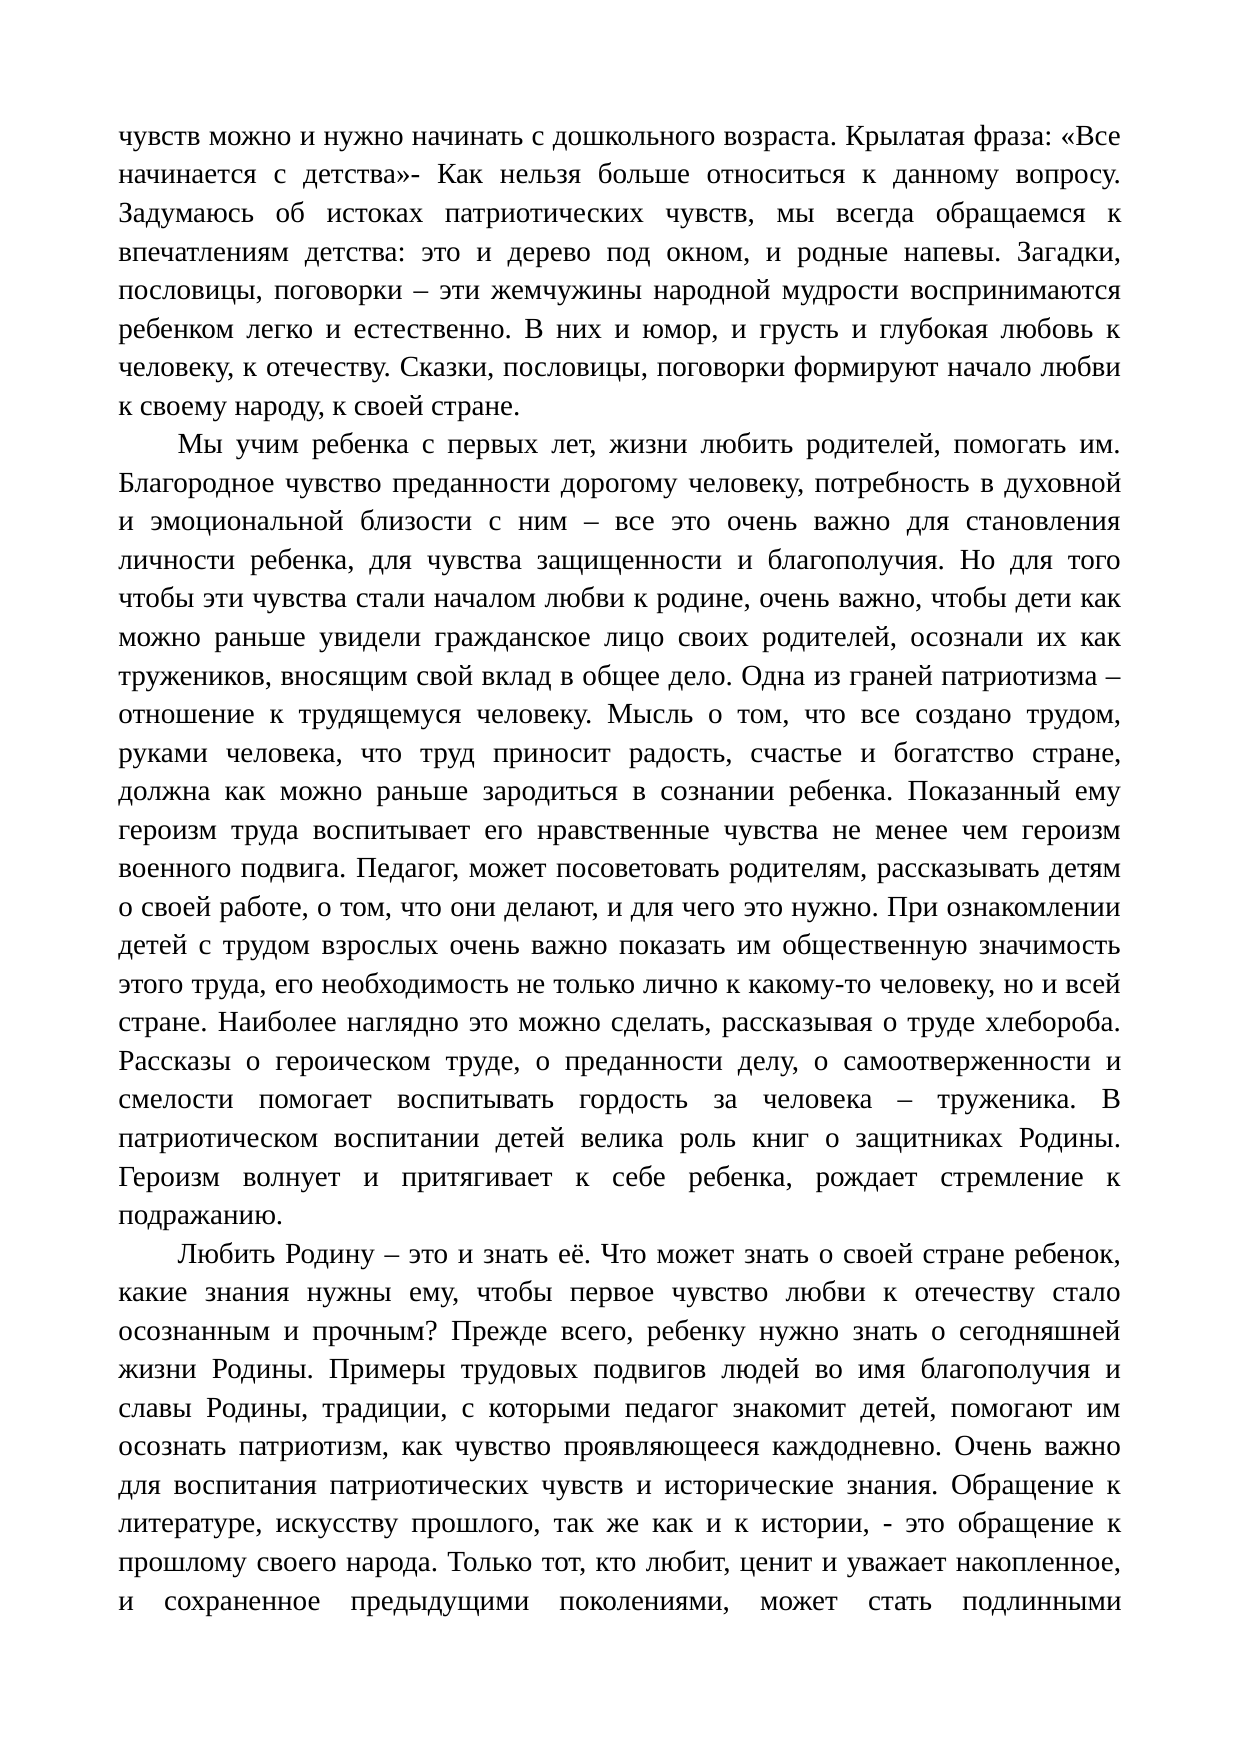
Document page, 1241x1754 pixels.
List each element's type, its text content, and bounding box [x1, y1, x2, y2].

text Мы учим ребенка с первых лет, жизни любить родителей, помогать им. Благородное чувство преданности дорогому человеку, потребность в духовной и эмоциональной близости с ним – все это очень важно для становления личности ребенка, для чувства защищенности и благополучия. Но для того чтобы эти чувства стали началом любви к родине, очень важно, чтобы дети как можно раньше увидели гражданское лицо своих родителей, осознали их как тружеников, вносящим свой вклад в общее дело. Одна из граней патриотизма – отношение к трудящемуся человеку. Мысль о том, что все создано трудом, руками человека, что труд приносит радость, счастье и богатство стране, должна как можно раньше зародиться в сознании ребенка. Показанный ему героизм труда воспитывает его нравственные чувства не менее чем героизм военного подвига. Педагог, может посоветовать родителям, рассказывать детям о своей работе, о том, что они делают, и для чего это нужно. При ознакомлении детей с трудом взрослых очень важно показать им общественную значимость этого труда, его необходимость не только лично к какому-то человеку, но и всей стране. Наиболее наглядно это можно сделать, рассказывая о труде хлебороба. Рассказы о героическом труде, о преданности делу, о самоотверженности и смелости помогает воспитывать гордость за человека – труженика. В патриотическом воспитании детей велика роль книг о защитниках Родины. Героизм волнует и притягивает к себе ребенка, рождает стремление к подражанию. [118, 426, 1122, 1231]
text Любить Родину – это и знать её. Что может знать о своей стране ребенок, какие знания нужны ему, чтобы первое чувство любви к отечеству стало осознанным и прочным? Прежде всего, ребенку нужно знать о сегодняшней жизни Родины. Примеры трудовых подвигов людей во имя благополучия и славы Родины, традиции, с которыми педагог знакомит детей, помогают им осознать патриотизм, как чувство проявляющееся каждодневно. Очень важно для воспитания патриотических чувств и исторические знания. Обращение к литературе, искусству прошлого, так же как и к истории, - это обращение к прошлому своего народа. Только тот, кто любит, ценит и уважает накопленное, и сохраненное предыдущими поколениями, может стать подлинными [118, 1236, 1122, 1616]
text чувств можно и нужно начинать с дошкольного возраста. Крылатая фраза: «Все начинается с детства»- Как нельзя больше относиться к данному вопросу. Задумаюсь об истоках патриотических чувств, мы всегда обращаемся к впечатлениям детства: это и дерево под окном, и родные напевы. Загадки, пословицы, поговорки – эти жемчужины народной мудрости воспринимаются ребенком легко и естественно. В них и юмор, и грусть и глубокая любовь к человеку, к отечеству. Сказки, пословицы, поговорки формируют начало любви к своему народу, к своей стране. [118, 118, 1122, 421]
